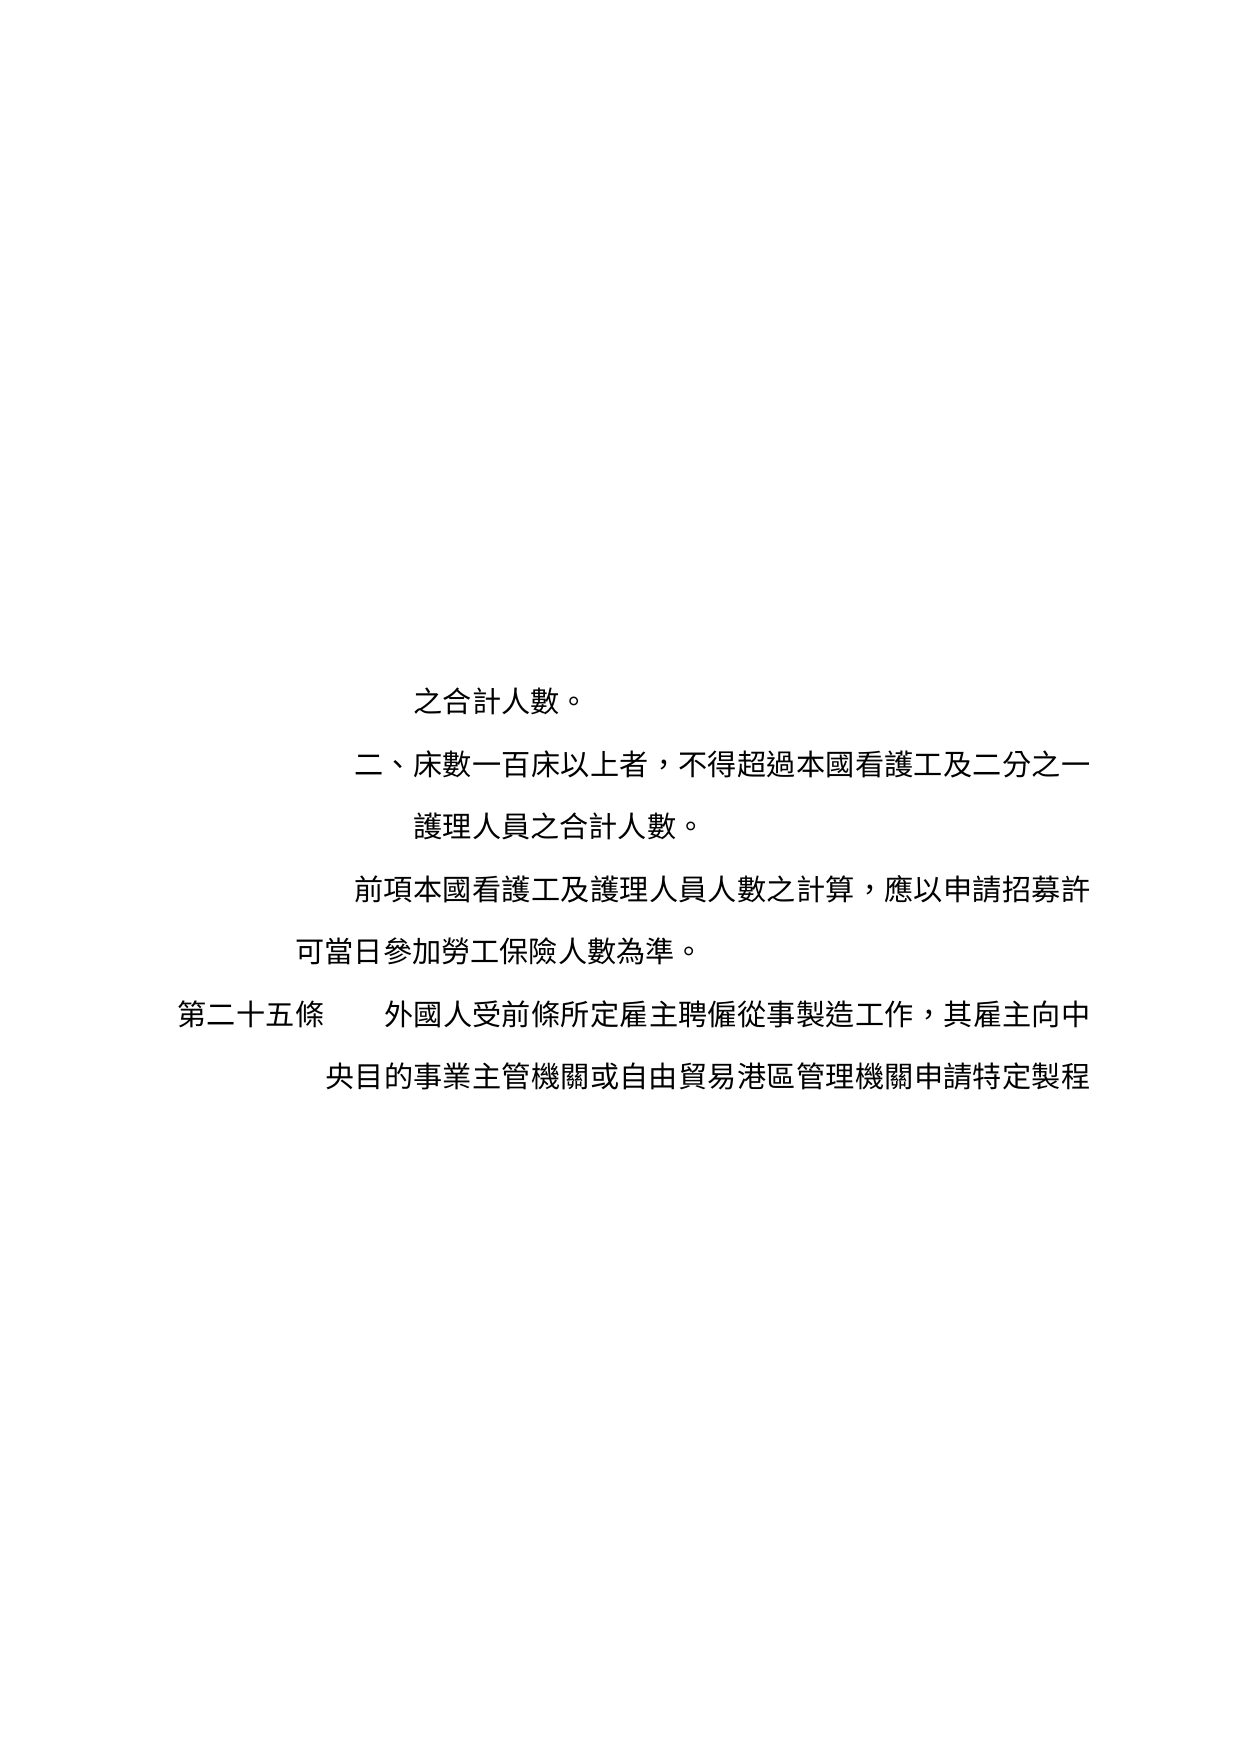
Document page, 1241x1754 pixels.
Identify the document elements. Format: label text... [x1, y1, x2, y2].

text 二、床數一百床以上者，不得超過本國看護工及二分之一護理人員之合計人數。 [354, 721, 1092, 846]
text 之合計人數。 [354, 658, 1092, 721]
text 前項本國看護工及護理人員人數之計算，應以申請招募許可當日參加勞工保險人數為準。 [295, 846, 1092, 971]
text 第二十五條 外國人受前條所定雇主聘僱從事製造工作，其雇主向中央目的事業主管機關或自由貿易港區管理機關申請特定製程 [177, 971, 1092, 1096]
